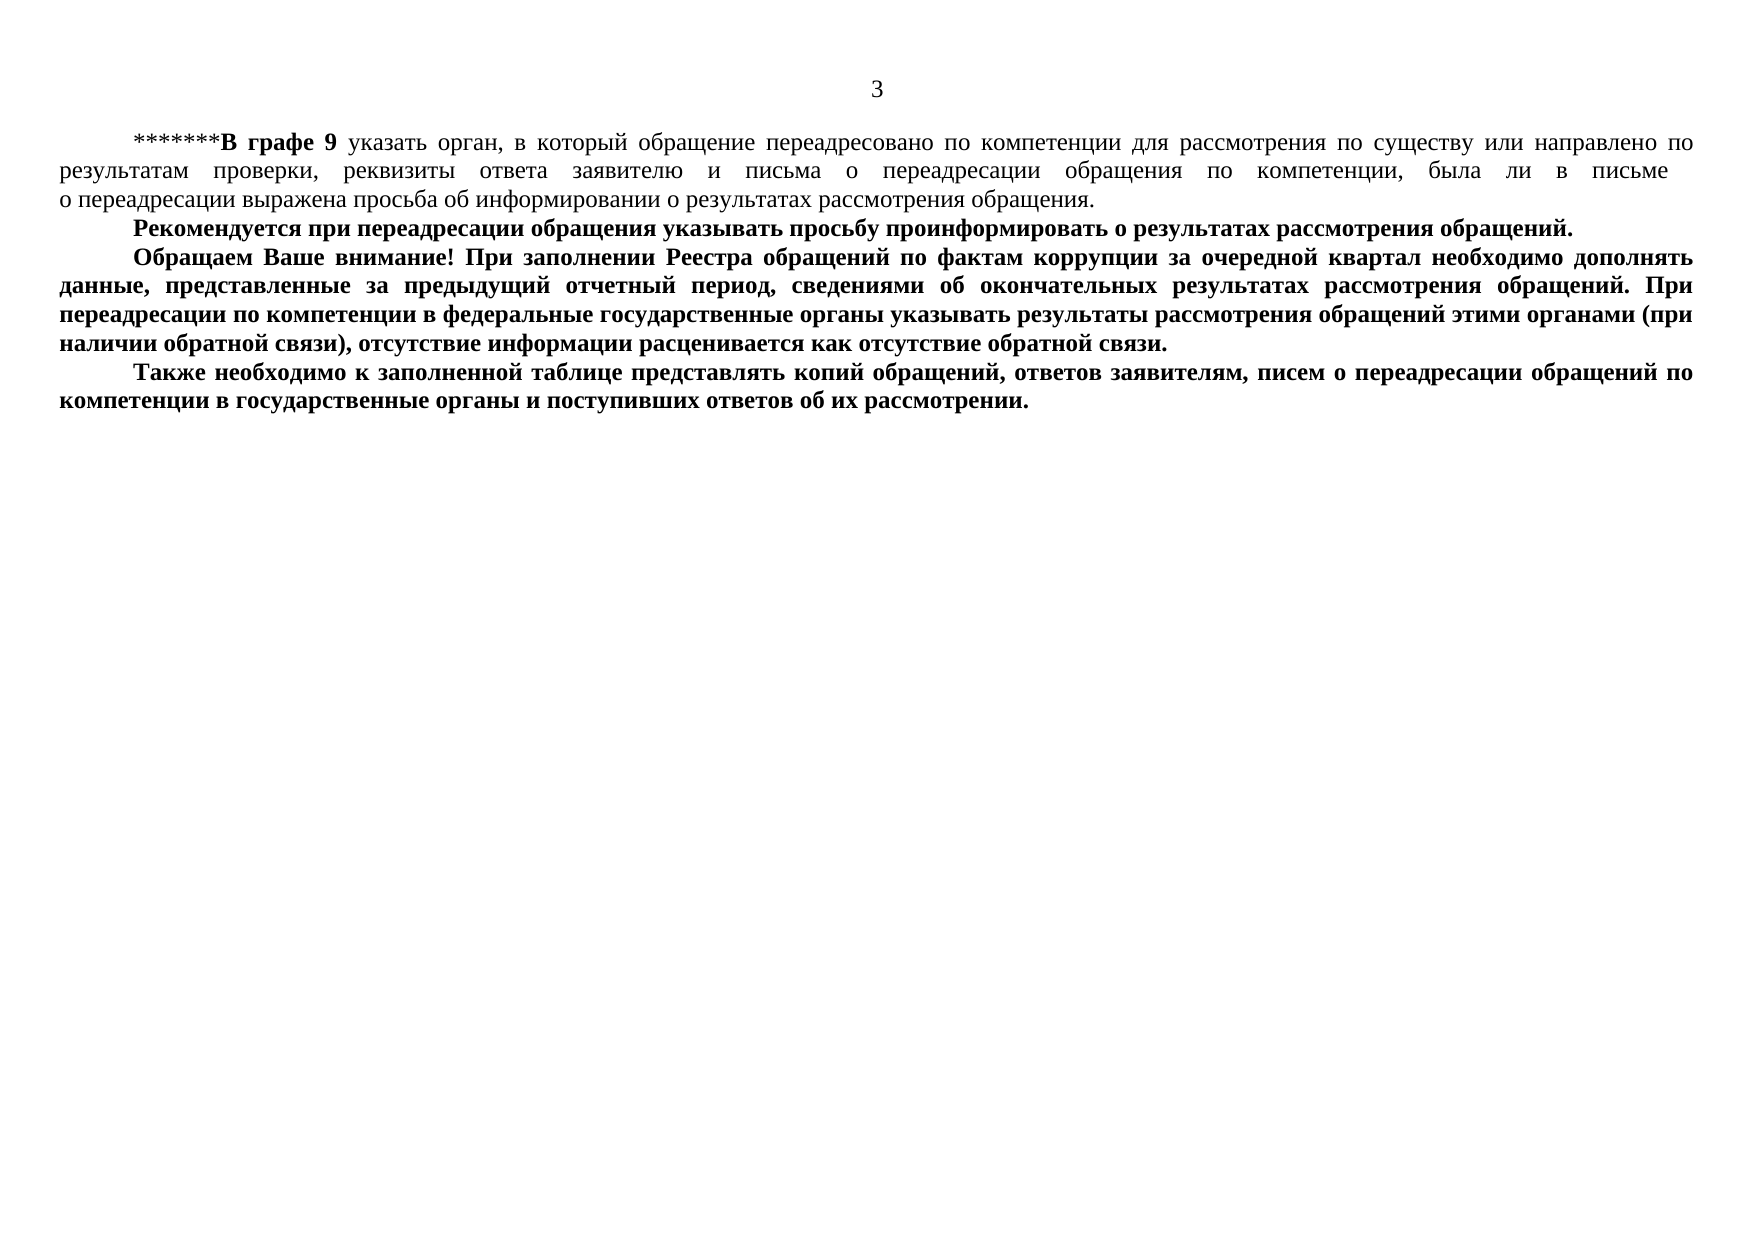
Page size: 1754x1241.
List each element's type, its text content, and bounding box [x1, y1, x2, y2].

text Обращаем Ваше внимание! При заполнении Реестра обращений по фактам коррупции за очередной квартал необходимо дополнять данные, представленные за предыдущий отчетный период, сведениями об окончательных результатах рассмотрения обращений. При переадресации по компетенции в федеральные государственные органы указывать результаты рассмотрения обращений этими органами (при наличии обратной связи), отсутствие информации расценивается как отсутствие обратной связи. [59, 242, 1695, 357]
text Также необходимо к заполненной таблице представлять копий обращений, ответов заявителям, писем о переадресации обращений по компетенции в государственные органы и поступивших ответов об их рассмотрении. [59, 357, 1695, 414]
text *******В графе 9 указать орган, в который обращение переадресовано по компетенции для рассмотрения по существу или направлено по результатам проверки, реквизиты ответа заявителю и письма о переадресации обращения по компетенции, была ли в письме о переадресации выражена просьба об информировании о результатах рассмотрения обращения. [59, 127, 1695, 213]
text Рекомендуется при переадресации обращения указывать просьбу проинформировать о результатах рассмотрения обращений. [59, 213, 1695, 242]
